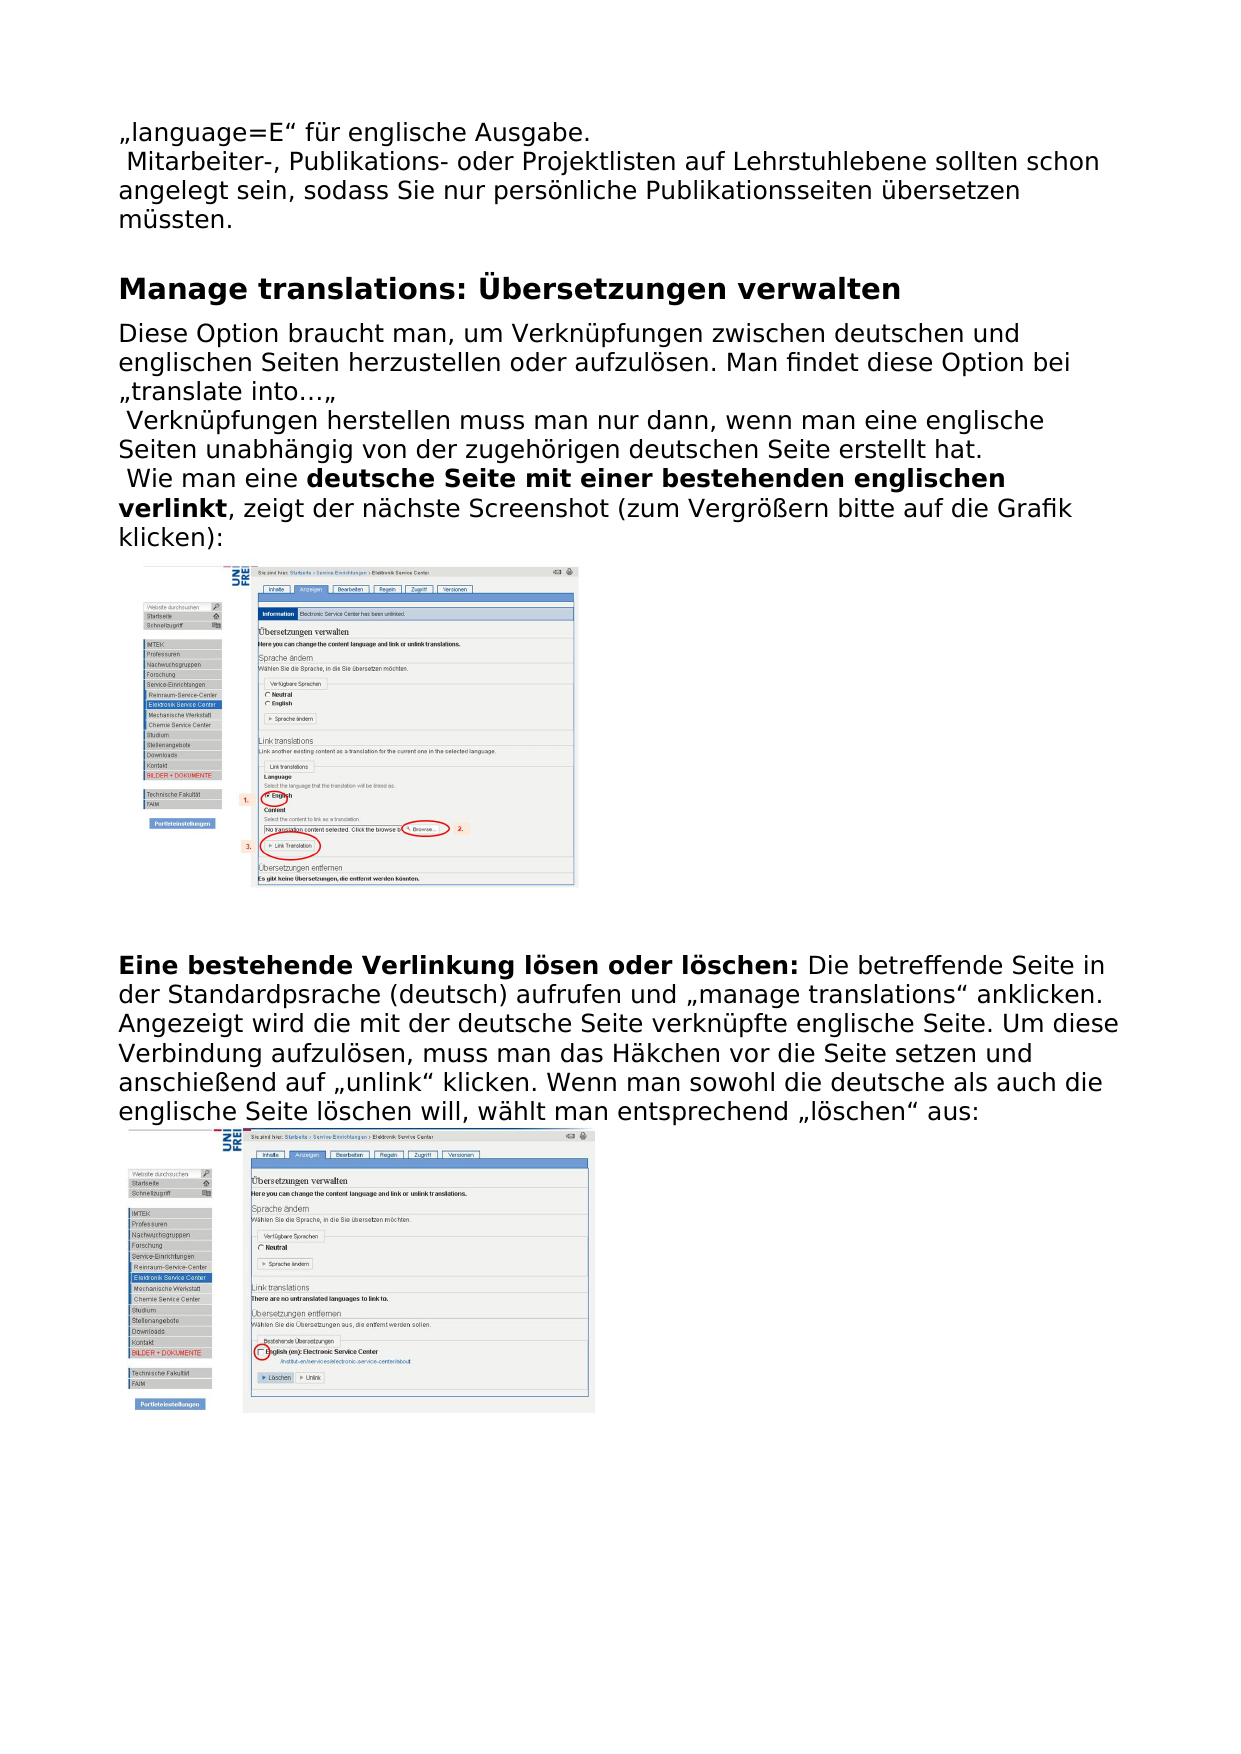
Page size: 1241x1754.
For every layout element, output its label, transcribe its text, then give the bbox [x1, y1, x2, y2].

subtitle Manage translations: Übersetzungen verwalten [118, 272, 1122, 306]
picture [126, 1126, 595, 1415]
text Eine bestehende Verlinkung lösen oder löschen: Die betreffende Seite in der Standardpsrache (deutsch) aufrufen und „manage translations“ anklicken. Angezeigt wird die mit der deutsche Seite verknüpfte englische Seite. Um diese Verbindung aufzulösen, muss man das Häkchen vor die Seite setzen und anschießend auf „unlink“ klicken. Wenn man sowohl die deutsche als auch die englische Seite löschen will, wählt man entsprechend „löschen“ aus: [118, 951, 1122, 1421]
picture [126, 552, 595, 904]
text Diese Option braucht man, um Verknüpfungen zwischen deutschen und englischen Seiten herzustellen oder aufzulösen. Man findet diese Option bei „translate into…„ Verknüpfungen herstellen muss man nur dann, wenn man eine englische Seiten unabhängig von der zugehörigen deutschen Seite erstellt hat. Wie man eine deutsche Seite mit einer bestehenden englischen verlinkt, zeigt der nächste Screenshot (zum Vergrößern bitte auf die Grafik klicken): [118, 319, 1122, 939]
text „language=E“ für englische Ausgabe. Mitarbeiter-, Publikations- oder Projektlisten auf Lehrstuhlebene sollten schon angelegt sein, sodass Sie nur persönliche Publikationsseiten übersetzen müssten. [118, 118, 1122, 235]
